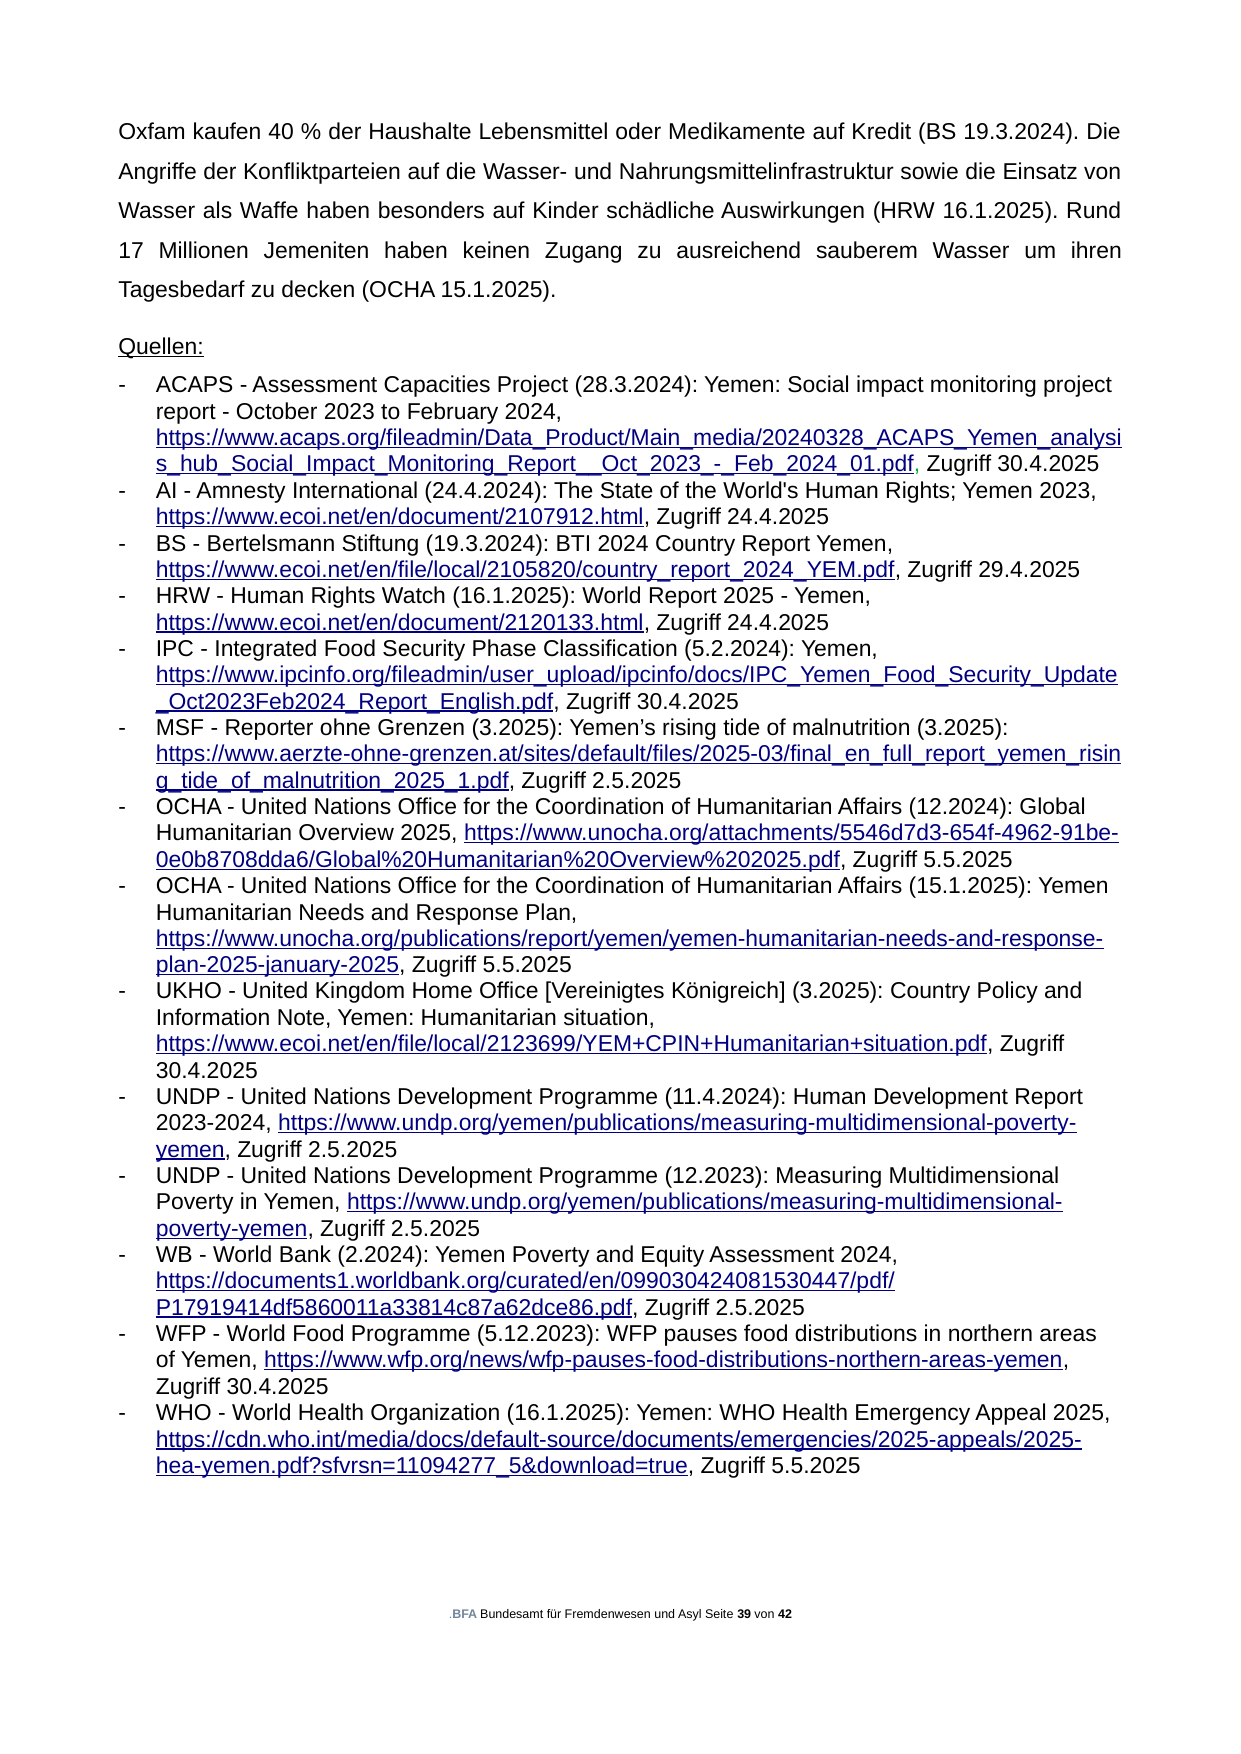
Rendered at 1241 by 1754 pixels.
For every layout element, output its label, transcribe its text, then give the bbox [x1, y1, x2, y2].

list UKHO - United Kingdom Home Office [Vereinigtes Königreich] (3.2025): Country Policy and Information Note, Yemen: Humanitarian situation, https://www.ecoi.net/en/file/local/2123699/YEM+CPIN+Humanitarian+situation.pdf, Zugriff 30.4.2025 [118, 977, 1122, 1083]
list ACAPS - Assessment Capacities Project (28.3.2024): Yemen: Social impact monitoring project report - October 2023 to February 2024, https://www.acaps.org/fileadmin/Data_Product/Main_media/20240328_ACAPS_Yemen_analysis_hub_Social_Impact_Monitoring_Report__Oct_2023_-_Feb_2024_01.pdf, Zugriff 30.4.2025 [118, 371, 1122, 477]
list UNDP - United Nations Development Programme (11.4.2024): Human Development Report 2023-2024, https://www.undp.org/yemen/publications/measuring-multidimensional-poverty-yemen, Zugriff 2.5.2025 [118, 1083, 1122, 1162]
list WB - World Bank (2.2024): Yemen Poverty and Equity Assessment 2024, https://documents1.worldbank.org/curated/en/099030424081530447/pdf/P17919414df5860011a33814c87a62dce86.pdf, Zugriff 2.5.2025 [118, 1241, 1122, 1320]
list HRW - Human Rights Watch (16.1.2025): World Report 2025 - Yemen, https://www.ecoi.net/en/document/2120133.html, Zugriff 24.4.2025 [118, 582, 1122, 635]
list WHO - World Health Organization (16.1.2025): Yemen: WHO Health Emergency Appeal 2025, https://cdn.who.int/media/docs/default-source/documents/emergencies/2025-appeals/2025-hea-yemen.pdf?sfvrsn=11094277_5&download=true, Zugriff 5.5.2025 [118, 1399, 1122, 1478]
list OCHA - United Nations Office for the Coordination of Humanitarian Affairs (12.2024): Global Humanitarian Overview 2025, https://www.unocha.org/attachments/5546d7d3-654f-4962-91be-0e0b8708dda6/Global%20Humanitarian%20Overview%202025.pdf, Zugriff 5.5.2025 [118, 793, 1122, 872]
list IPC - Integrated Food Security Phase Classification (5.2.2024): Yemen, https://www.ipcinfo.org/fileadmin/user_upload/ipcinfo/docs/IPC_Yemen_Food_Security_Update_Oct2023Feb2024_Report_English.pdf, Zugriff 30.4.2025 [118, 635, 1122, 714]
text Quellen: [118, 333, 1122, 359]
list BS - Bertelsmann Stiftung (19.3.2024): BTI 2024 Country Report Yemen, https://www.ecoi.net/en/file/local/2105820/country_report_2024_YEM.pdf, Zugriff 29.4.2025 [118, 529, 1122, 582]
list AI - Amnesty International (24.4.2024): The State of the World's Human Rights; Yemen 2023, https://www.ecoi.net/en/document/2107912.html, Zugriff 24.4.2025 [118, 477, 1122, 529]
list UNDP - United Nations Development Programme (12.2023): Measuring Multidimensional Poverty in Yemen, https://www.undp.org/yemen/publications/measuring-multidimensional-poverty-yemen, Zugriff 2.5.2025 [118, 1162, 1122, 1241]
list MSF - Reporter ohne Grenzen (3.2025): Yemen’s rising tide of malnutrition (3.2025): https://www.aerzte-ohne-grenzen.at/sites/default/files/2025-03/final_en_full_report_yemen_rising_tide_of_malnutrition_2025_1.pdf, Zugriff 2.5.2025 [118, 714, 1122, 793]
list WFP - World Food Programme (5.12.2023): WFP pauses food distributions in northern areas of Yemen, https://www.wfp.org/news/wfp-pauses-food-distributions-northern-areas-yemen, Zugriff 30.4.2025 [118, 1320, 1122, 1399]
list OCHA - United Nations Office for the Coordination of Humanitarian Affairs (15.1.2025): Yemen Humanitarian Needs and Response Plan, https://www.unocha.org/publications/report/yemen/yemen-humanitarian-needs-and-response-plan-2025-january-2025, Zugriff 5.5.2025 [118, 872, 1122, 977]
text Oxfam kaufen 40 % der Haushalte Lebensmittel oder Medikamente auf Kredit (BS 19.3.2024). Die Angriffe der Konfliktparteien auf die Wasser- und Nahrungsmittelinfrastruktur sowie die Einsatz von Wasser als Waffe haben besonders auf Kinder schädliche Auswirkungen (HRW 16.1.2025). Rund 17 Millionen Jemeniten haben keinen Zugang zu ausreichend sauberem Wasser um ihren Tagesbedarf zu decken (OCHA 15.1.2025). [118, 118, 1122, 302]
